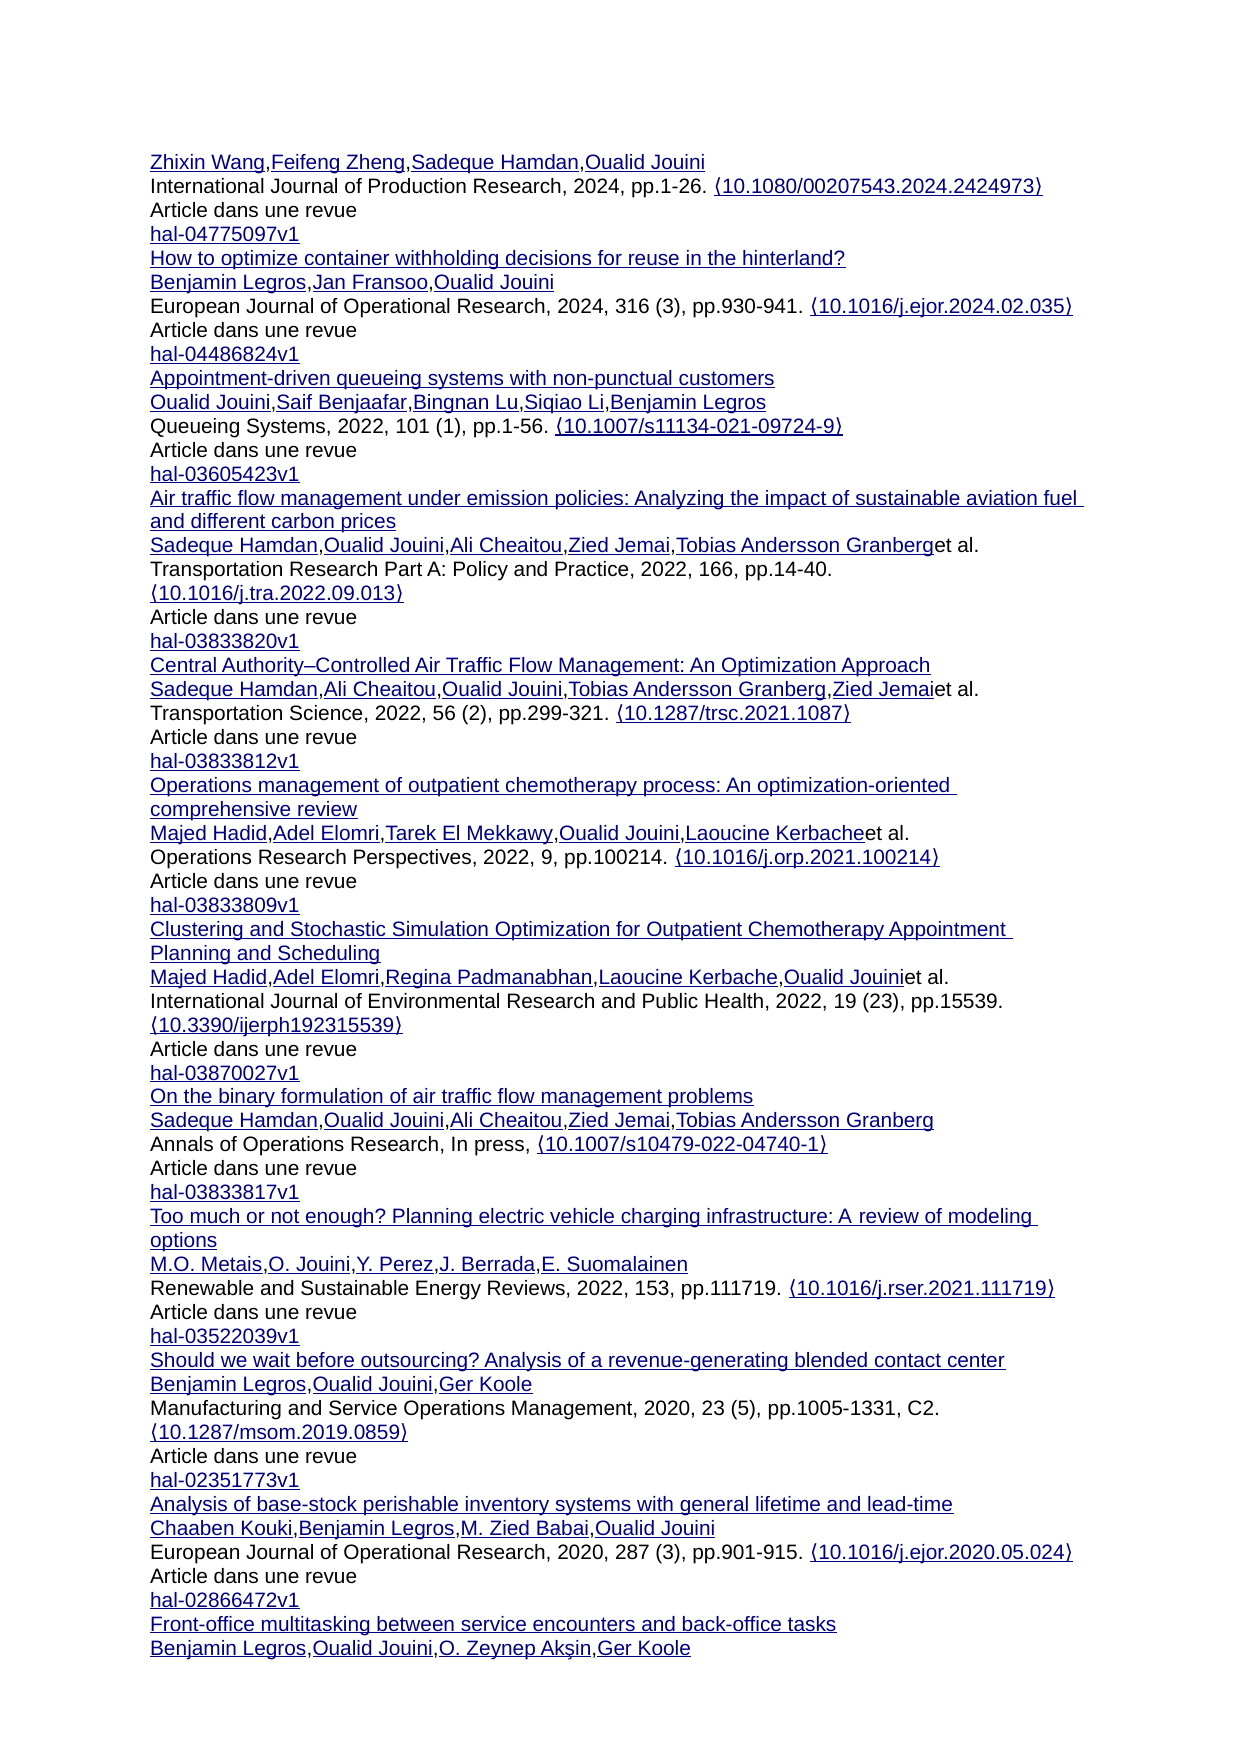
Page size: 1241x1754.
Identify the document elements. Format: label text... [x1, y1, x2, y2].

table_cell Air traffic flow management under emission policies: Analyzing the impact of sustainable aviation fuel and different carbon prices Sadeque Hamdan,Oualid Jouini,Ali Cheaitou,Zied Jemai,Tobias Andersson Granberget al. Transportation Research Part A: Policy and Practice, 2022, 166, pp.14-40. ⟨10.1016/j.tra.2022.09.013⟩ Article dans une revue hal-03833820v1 [150, 485, 1090, 653]
table_cell Zhixin Wang,Feifeng Zheng,Sadeque Hamdan,Oualid Jouini International Journal of Production Research, 2024, pp.1-26. ⟨10.1080/00207543.2024.2424973⟩ Article dans une revue hal-04775097v1 [150, 150, 1090, 246]
table_cell Operations management of outpatient chemotherapy process: An optimization-oriented comprehensive review Majed Hadid,Adel Elomri,Tarek El Mekkawy,Oualid Jouini,Laoucine Kerbacheet al. Operations Research Perspectives, 2022, 9, pp.100214. ⟨10.1016/j.orp.2021.100214⟩ Article dans une revue hal-03833809v1 [150, 773, 1090, 917]
table_cell Clustering and Stochastic Simulation Optimization for Outpatient Chemotherapy Appointment Planning and Scheduling Majed Hadid,Adel Elomri,Regina Padmanabhan,Laoucine Kerbache,Oualid Jouiniet al. International Journal of Environmental Research and Public Health, 2022, 19 (23), pp.15539. ⟨10.3390/ijerph192315539⟩ Article dans une revue hal-03870027v1 [150, 917, 1090, 1084]
table_cell Too much or not enough? Planning electric vehicle charging infrastructure: A review of modeling options M.O. Metais,O. Jouini,Y. Perez,J. Berrada,E. Suomalainen Renewable and Sustainable Energy Reviews, 2022, 153, pp.111719. ⟨10.1016/j.rser.2021.111719⟩ Article dans une revue hal-03522039v1 [150, 1204, 1090, 1348]
table_cell On the binary formulation of air traffic flow management problems Sadeque Hamdan,Oualid Jouini,Ali Cheaitou,Zied Jemai,Tobias Andersson Granberg Annals of Operations Research, In press, ⟨10.1007/s10479-022-04740-1⟩ Article dans une revue hal-03833817v1 [150, 1084, 1090, 1204]
table_cell Analysis of base-stock perishable inventory systems with general lifetime and lead-time Chaaben Kouki,Benjamin Legros,M. Zied Babai,Oualid Jouini European Journal of Operational Research, 2020, 287 (3), pp.901-915. ⟨10.1016/j.ejor.2020.05.024⟩ Article dans une revue hal-02866472v1 [150, 1492, 1090, 1611]
table_cell Central Authority–Controlled Air Traffic Flow Management: An Optimization Approach Sadeque Hamdan,Ali Cheaitou,Oualid Jouini,Tobias Andersson Granberg,Zied Jemaiet al. Transportation Science, 2022, 56 (2), pp.299-321. ⟨10.1287/trsc.2021.1087⟩ Article dans une revue hal-03833812v1 [150, 653, 1090, 773]
table_cell Appointment-driven queueing systems with non-punctual customers Oualid Jouini,Saif Benjaafar,Bingnan Lu,Siqiao Li,Benjamin Legros Queueing Systems, 2022, 101 (1), pp.1-56. ⟨10.1007/s11134-021-09724-9⟩ Article dans une revue hal-03605423v1 [150, 366, 1090, 485]
table_cell Front-office multitasking between service encounters and back-office tasks Benjamin Legros,Oualid Jouini,O. Zeynep Akşin,Ger Koole [150, 1611, 1090, 1659]
table_cell Should we wait before outsourcing? Analysis of a revenue-generating blended contact center Benjamin Legros,Oualid Jouini,Ger Koole Manufacturing and Service Operations Management, 2020, 23 (5), pp.1005-1331, C2. ⟨10.1287/msom.2019.0859⟩ Article dans une revue hal-02351773v1 [150, 1348, 1090, 1492]
table_cell How to optimize container withholding decisions for reuse in the hinterland? Benjamin Legros,Jan Fransoo,Oualid Jouini European Journal of Operational Research, 2024, 316 (3), pp.930-941. ⟨10.1016/j.ejor.2024.02.035⟩ Article dans une revue hal-04486824v1 [150, 246, 1090, 366]
